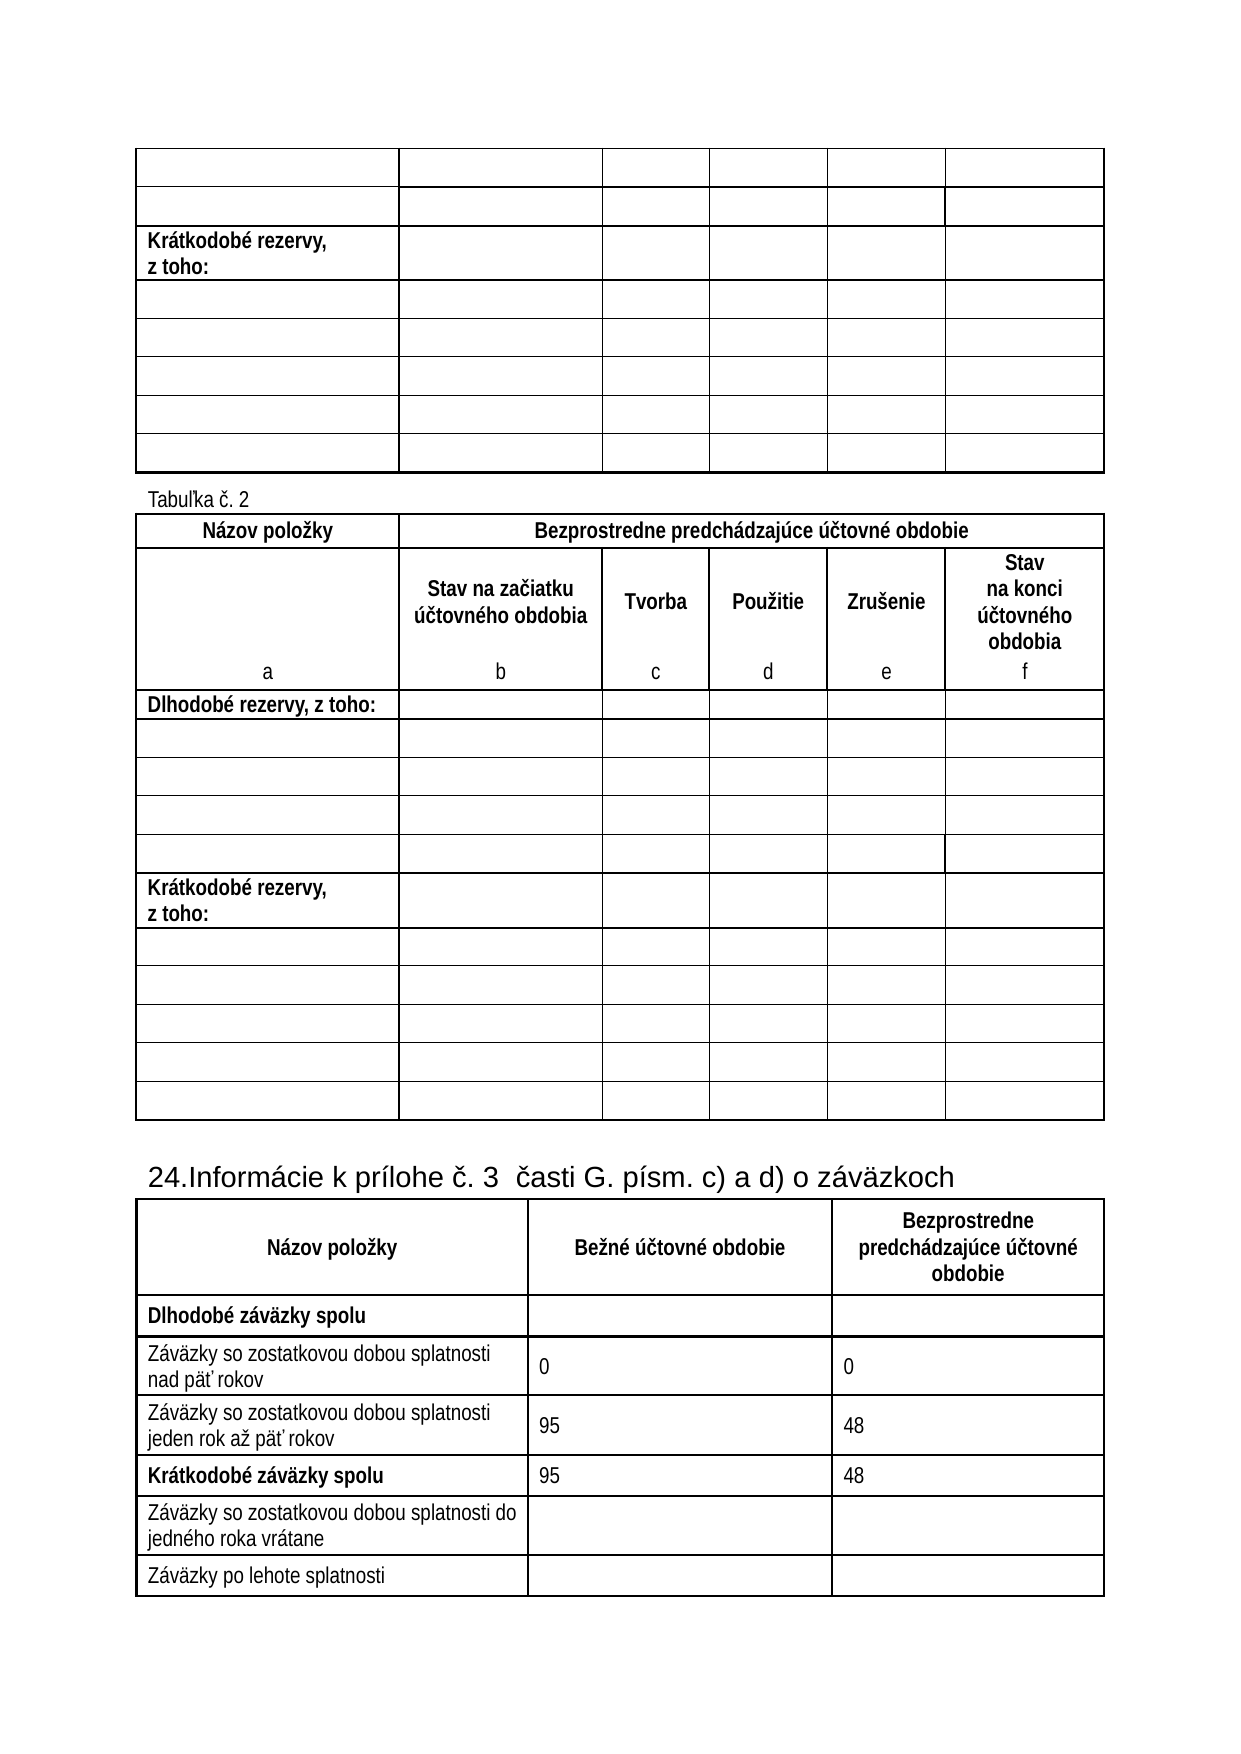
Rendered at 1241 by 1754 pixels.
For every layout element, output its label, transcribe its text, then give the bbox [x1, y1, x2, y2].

table_cell [137, 720, 398, 757]
table_cell a [137, 654, 398, 689]
table_cell [828, 1082, 945, 1119]
table_cell [710, 1043, 827, 1081]
table_cell [946, 1043, 1103, 1081]
table_header Bežné účtovné obdobie [529, 1200, 831, 1294]
table_cell [710, 1005, 827, 1042]
table_cell [710, 149, 827, 186]
table_cell [400, 1082, 602, 1119]
table_cell [137, 549, 398, 654]
table_cell [946, 434, 1103, 471]
table_cell [828, 929, 945, 965]
table_cell [828, 396, 945, 433]
table_cell [400, 966, 602, 1004]
table_cell Krátkodobé záväzky spolu [138, 1456, 527, 1495]
title Informácie k prílohe č. 3 časti G. písm. c) a d) o záväzkoch [148, 1159, 1093, 1193]
table_cell [946, 758, 1103, 795]
table_cell [529, 1556, 831, 1595]
table_cell [828, 188, 944, 224]
table_cell [710, 874, 827, 927]
table_cell [828, 835, 944, 872]
table_cell [828, 874, 945, 927]
table_cell [828, 796, 945, 833]
table_cell [946, 1082, 1103, 1119]
table_cell [710, 396, 827, 433]
table_header Bezprostredne predchádzajúce účtovné obdobie [400, 515, 1103, 547]
table_header Názov položky [138, 1200, 527, 1294]
table_cell [833, 1296, 1103, 1335]
table_cell [946, 319, 1103, 356]
table_cell [137, 281, 398, 318]
table_cell [710, 281, 827, 318]
table_cell [946, 691, 1103, 718]
table_cell [710, 227, 827, 279]
table_cell [946, 188, 1103, 224]
table_cell [137, 835, 398, 872]
table_cell [137, 1082, 398, 1119]
table_cell [828, 434, 945, 471]
text Tabuľka č. 2 [148, 486, 1093, 512]
table_cell [400, 691, 602, 718]
table_cell [603, 1082, 709, 1119]
table_cell [400, 357, 602, 394]
table_cell [603, 796, 709, 833]
table_cell [828, 281, 945, 318]
table_cell [946, 1005, 1103, 1042]
table_cell Dlhodobé záväzky spolu [138, 1296, 527, 1335]
table_cell Krátkodobé rezervy, z toho: [137, 874, 398, 927]
table_cell [946, 720, 1103, 757]
table_cell [603, 720, 709, 757]
table_cell [400, 1005, 602, 1042]
table_cell [137, 357, 398, 394]
table_cell [137, 929, 398, 965]
table_cell [946, 929, 1103, 965]
table_cell [710, 434, 827, 471]
table_cell [603, 929, 709, 965]
table_cell [603, 1043, 709, 1081]
table_cell [946, 796, 1103, 833]
table_cell Použitie [710, 549, 826, 654]
table_cell [400, 396, 602, 433]
table_cell [400, 434, 602, 471]
table_cell [946, 966, 1103, 1004]
table_cell 48 [833, 1456, 1103, 1495]
table_cell [137, 796, 398, 833]
table_cell [710, 691, 827, 718]
table_cell [710, 1082, 827, 1119]
table_cell [137, 1043, 398, 1081]
table_cell f [946, 654, 1103, 689]
table_cell [710, 796, 827, 833]
table_cell [137, 319, 398, 356]
table_cell 0 [529, 1338, 831, 1394]
table_cell [603, 966, 709, 1004]
table_cell [833, 1556, 1103, 1595]
table_cell [828, 149, 945, 186]
table_cell [137, 966, 398, 1004]
table_cell [137, 149, 398, 186]
table_cell [828, 691, 945, 718]
table_header Bezprostredne predchádzajúce účtovné obdobie [833, 1200, 1103, 1294]
table_cell Záväzky so zostatkovou dobou splatnosti do jedného roka vrátane [138, 1497, 527, 1554]
table_cell [833, 1497, 1103, 1554]
table_cell [603, 319, 709, 356]
table_cell [946, 281, 1103, 318]
table_cell [828, 319, 945, 356]
table_cell [946, 357, 1103, 394]
table_cell [603, 227, 709, 279]
table_cell [828, 357, 945, 394]
table_cell [137, 396, 398, 433]
table_cell Krátkodobé rezervy, z toho: [137, 227, 398, 279]
table_cell [828, 720, 945, 757]
table_cell [710, 720, 827, 757]
table_cell [603, 149, 709, 186]
table_cell [710, 966, 827, 1004]
table_cell [400, 227, 602, 279]
table_cell [603, 758, 709, 795]
table_cell [603, 396, 709, 433]
table_cell [603, 874, 709, 927]
table_cell [400, 1043, 602, 1081]
table_cell [710, 835, 827, 872]
table_cell [137, 758, 398, 795]
table_cell [710, 357, 827, 394]
table_cell Tvorba [603, 549, 708, 654]
table_cell [710, 758, 827, 795]
table_cell [946, 835, 1103, 872]
table_cell 48 [833, 1396, 1103, 1453]
table_cell [400, 874, 602, 927]
table_cell Zrušenie [828, 549, 944, 654]
table_cell Záväzky so zostatkovou dobou splatnosti jeden rok až päť rokov [138, 1396, 527, 1453]
table_cell [400, 281, 602, 318]
table_cell Dlhodobé rezervy, z toho: [137, 691, 398, 718]
table_cell [828, 758, 945, 795]
table_cell [400, 319, 602, 356]
table_cell [828, 227, 945, 279]
table_cell [603, 434, 709, 471]
table_cell [400, 835, 602, 872]
table_cell [603, 281, 709, 318]
table_cell [400, 188, 602, 224]
table_cell [137, 187, 398, 224]
table_cell Záväzky so zostatkovou dobou splatnosti nad päť rokov [138, 1338, 527, 1394]
table_cell [828, 1043, 945, 1081]
table_cell [946, 396, 1103, 433]
table_cell [529, 1296, 831, 1335]
table_cell 95 [529, 1456, 831, 1495]
table_header Názov položky [137, 515, 398, 547]
table_cell b [400, 654, 601, 689]
table_cell [137, 1005, 398, 1042]
table_cell Stav na začiatku účtovného obdobia [400, 549, 601, 654]
table_cell [400, 929, 602, 965]
table_cell [137, 434, 398, 471]
table_cell [828, 966, 945, 1004]
table_cell 0 [833, 1338, 1103, 1394]
table_cell [603, 188, 709, 224]
table_cell [400, 758, 602, 795]
table_cell Stav na konci účtovného obdobia [946, 549, 1103, 654]
table_cell [710, 188, 827, 224]
table_cell d [710, 654, 826, 689]
table_cell [400, 149, 602, 186]
table_cell [603, 835, 709, 872]
table_cell [710, 929, 827, 965]
table_cell [400, 720, 602, 757]
table_cell [603, 691, 709, 718]
table_cell Záväzky po lehote splatnosti [138, 1556, 527, 1595]
table_cell [400, 796, 602, 833]
table_cell e [828, 654, 944, 689]
table_cell [603, 1005, 709, 1042]
table_cell [603, 357, 709, 394]
table_cell [828, 1005, 945, 1042]
table_cell 95 [529, 1396, 831, 1453]
table_cell [946, 149, 1103, 186]
table_cell [946, 874, 1103, 927]
table_cell [946, 227, 1103, 279]
table_cell c [603, 654, 708, 689]
table_cell [529, 1497, 831, 1554]
table_cell [710, 319, 827, 356]
